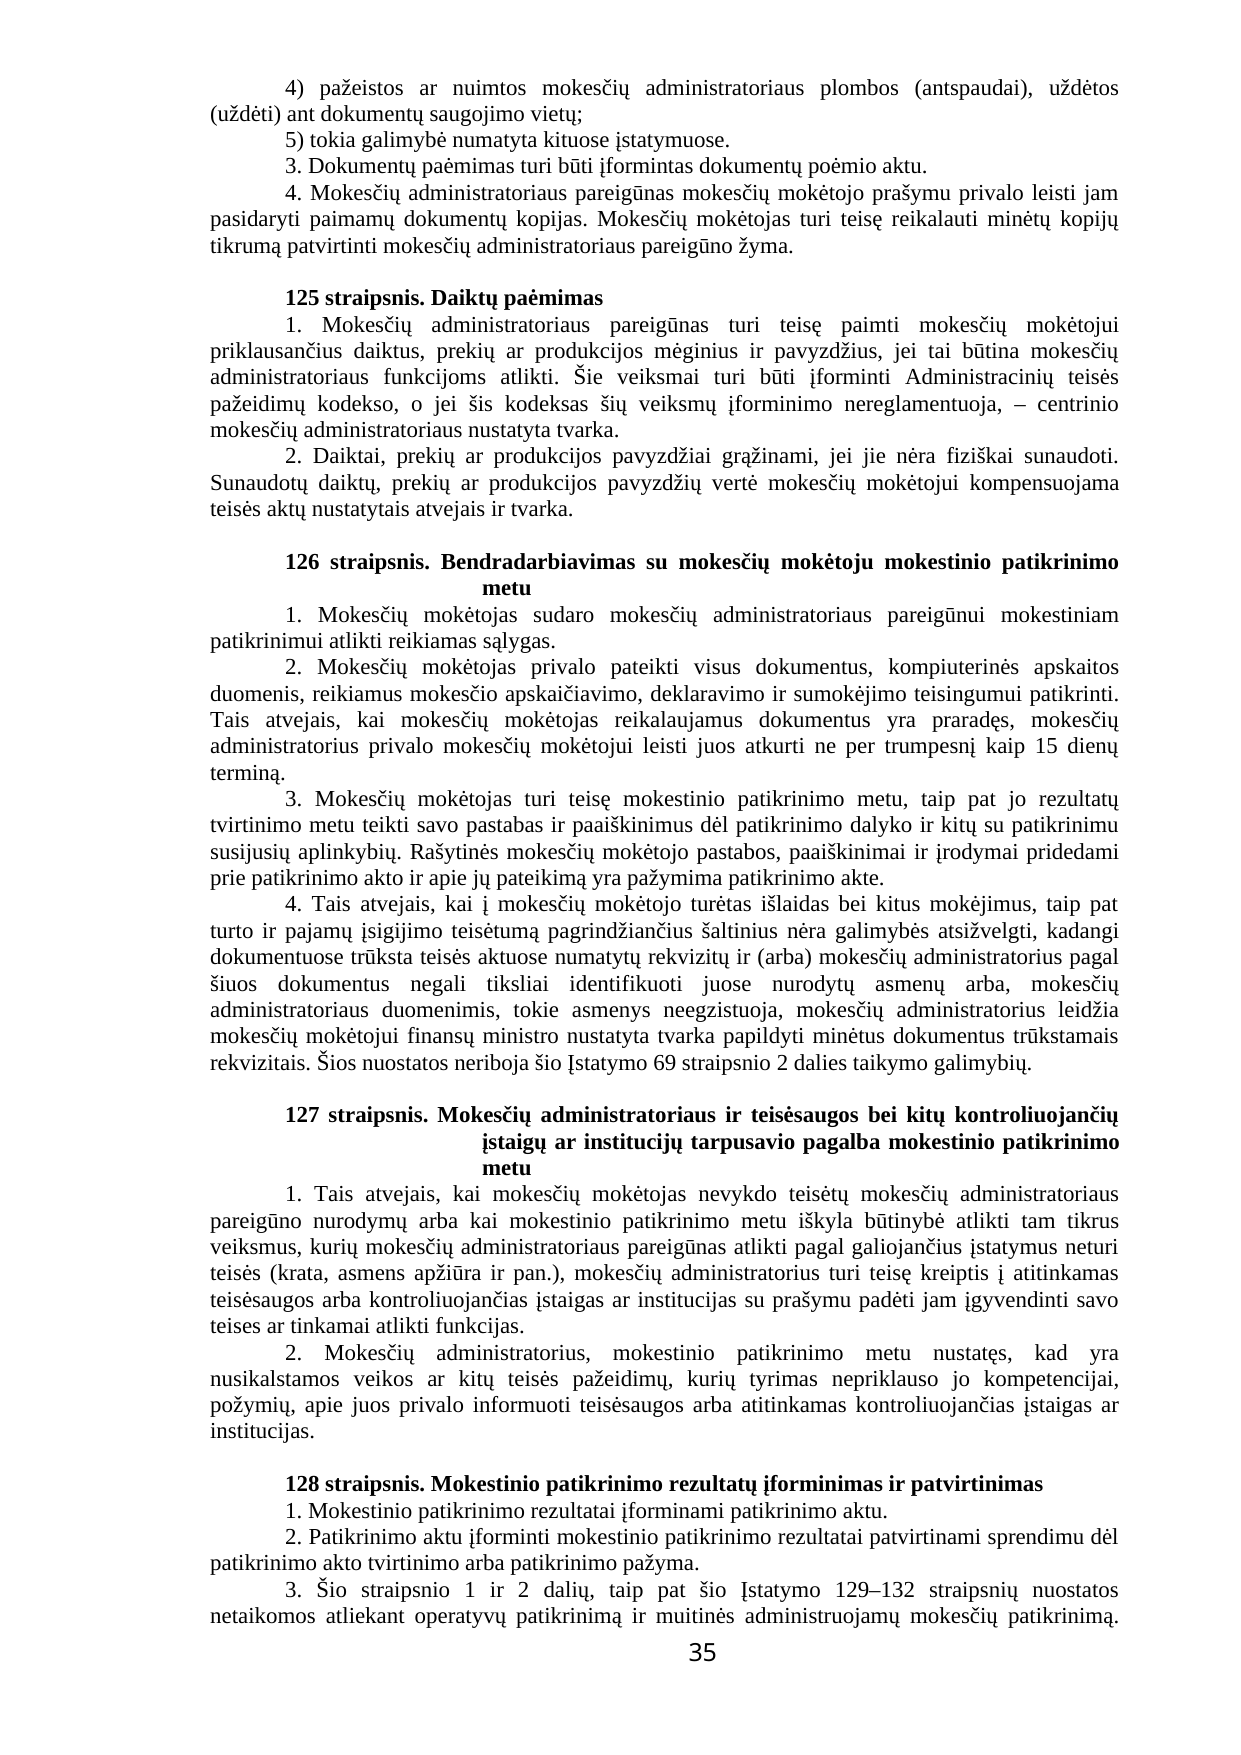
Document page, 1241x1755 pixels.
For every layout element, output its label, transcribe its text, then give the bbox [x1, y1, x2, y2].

text 2. Daiktai, prekių ar produkcijos pavyzdžiai grąžinami, jei jie nėra fiziškai sunaudoti. Sunaudotų daiktų, prekių ar produkcijos pavyzdžių vertė mokesčių mokėtojui kompensuojama teisės aktų nustatytais atvejais ir tvarka. [210, 442, 1120, 522]
text 126 straipsnis. Bendradarbiavimas su mokesčių mokėtoju mokestinio patikrinimo metu [285, 548, 1120, 601]
text 5) tokia galimybė numatyta kituose įstatymuose. [210, 126, 1120, 153]
text 128 straipsnis. Mokestinio patikrinimo rezultatų įforminimas ir patvirtinimas [210, 1470, 1120, 1497]
text 1. Tais atvejais, kai mokesčių mokėtojas nevykdo teisėtų mokesčių administratoriaus pareigūno nurodymų arba kai mokestinio patikrinimo metu iškyla būtinybė atlikti tam tikrus veiksmus, kurių mokesčių administratoriaus pareigūnas atlikti pagal galiojančius įstatymus neturi teisės (krata, asmens apžiūra ir pan.), mokesčių administratorius turi teisę kreiptis į atitinkamas teisėsaugos arba kontroliuojančias įstaigas ar institucijas su prašymu padėti jam įgyvendinti savo teises ar tinkamai atlikti funkcijas. [210, 1180, 1120, 1338]
text 1. Mokestinio patikrinimo rezultatai įforminami patikrinimo aktu. [210, 1497, 1120, 1523]
text 3. Dokumentų paėmimas turi būti įformintas dokumentų poėmio aktu. [210, 153, 1120, 179]
text 2. Patikrinimo aktu įforminti mokestinio patikrinimo rezultatai patvirtinami sprendimu dėl patikrinimo akto tvirtinimo arba patikrinimo pažyma. [210, 1523, 1120, 1576]
text 2. Mokesčių administratorius, mokestinio patikrinimo metu nustatęs, kad yra nusikalstamos veikos ar kitų teisės pažeidimų, kurių tyrimas nepriklauso jo kompetencijai, požymių, apie juos privalo informuoti teisėsaugos arba atitinkamas kontroliuojančias įstaigas ar institucijas. [210, 1338, 1120, 1444]
text 125 straipsnis. Daiktų paėmimas [210, 284, 1120, 311]
text 127 straipsnis. Mokesčių administratoriaus ir teisėsaugos bei kitų kontroliuojančių įstaigų ar institucijų tarpusavio pagalba mokestinio patikrinimo metu [285, 1101, 1120, 1180]
text 3. Šio straipsnio 1 ir 2 dalių, taip pat šio Įstatymo 129–132 straipsnių nuostatos netaikomos atliekant operatyvų patikrinimą ir muitinės administruojamų mokesčių patikrinimą. [210, 1576, 1120, 1628]
text 4. Mokesčių administratoriaus pareigūnas mokesčių mokėtojo prašymu privalo leisti jam pasidaryti paimamų dokumentų kopijas. Mokesčių mokėtojas turi teisę reikalauti minėtų kopijų tikrumą patvirtinti mokesčių administratoriaus pareigūno žyma. [210, 179, 1120, 258]
text 4. Tais atvejais, kai į mokesčių mokėtojo turėtas išlaidas bei kitus mokėjimus, taip pat turto ir pajamų įsigijimo teisėtumą pagrindžiančius šaltinius nėra galimybės atsižvelgti, kadangi dokumentuose trūksta teisės aktuose numatytų rekvizitų ir (arba) mokesčių administratorius pagal šiuos dokumentus negali tiksliai identifikuoti juose nurodytų asmenų arba, mokesčių administratoriaus duomenimis, tokie asmenys neegzistuoja, mokesčių administratorius leidžia mokesčių mokėtojui finansų ministro nustatyta tvarka papildyti minėtus dokumentus trūkstamais rekvizitais. Šios nuostatos neriboja šio Įstatymo 69 straipsnio 2 dalies taikymo galimybių. [210, 891, 1120, 1075]
text 2. Mokesčių mokėtojas privalo pateikti visus dokumentus, kompiuterinės apskaitos duomenis, reikiamus mokesčio apskaičiavimo, deklaravimo ir sumokėjimo teisingumui patikrinti. Tais atvejais, kai mokesčių mokėtojas reikalaujamus dokumentus yra praradęs, mokesčių administratorius privalo mokesčių mokėtojui leisti juos atkurti ne per trumpesnį kaip 15 dienų terminą. [210, 653, 1120, 785]
text 1. Mokesčių administratoriaus pareigūnas turi teisę paimti mokesčių mokėtojui priklausančius daiktus, prekių ar produkcijos mėginius ir pavyzdžius, jei tai būtina mokesčių administratoriaus funkcijoms atlikti. Šie veiksmai turi būti įforminti Administracinių teisės pažeidimų kodekso, o jei šis kodeksas šių veiksmų įforminimo nereglamentuoja, – centrinio mokesčių administratoriaus nustatyta tvarka. [210, 311, 1120, 442]
text 4) pažeistos ar nuimtos mokesčių administratoriaus plombos (antspaudai), uždėtos (uždėti) ant dokumentų saugojimo vietų; [210, 73, 1120, 126]
text 1. Mokesčių mokėtojas sudaro mokesčių administratoriaus pareigūnui mokestiniam patikrinimui atlikti reikiamas sąlygas. [210, 601, 1120, 653]
text 3. Mokesčių mokėtojas turi teisę mokestinio patikrinimo metu, taip pat jo rezultatų tvirtinimo metu teikti savo pastabas ir paaiškinimus dėl patikrinimo dalyko ir kitų su patikrinimu susijusių aplinkybių. Rašytinės mokesčių mokėtojo pastabos, paaiškinimai ir įrodymai pridedami prie patikrinimo akto ir apie jų pateikimą yra pažymima patikrinimo akte. [210, 785, 1120, 891]
